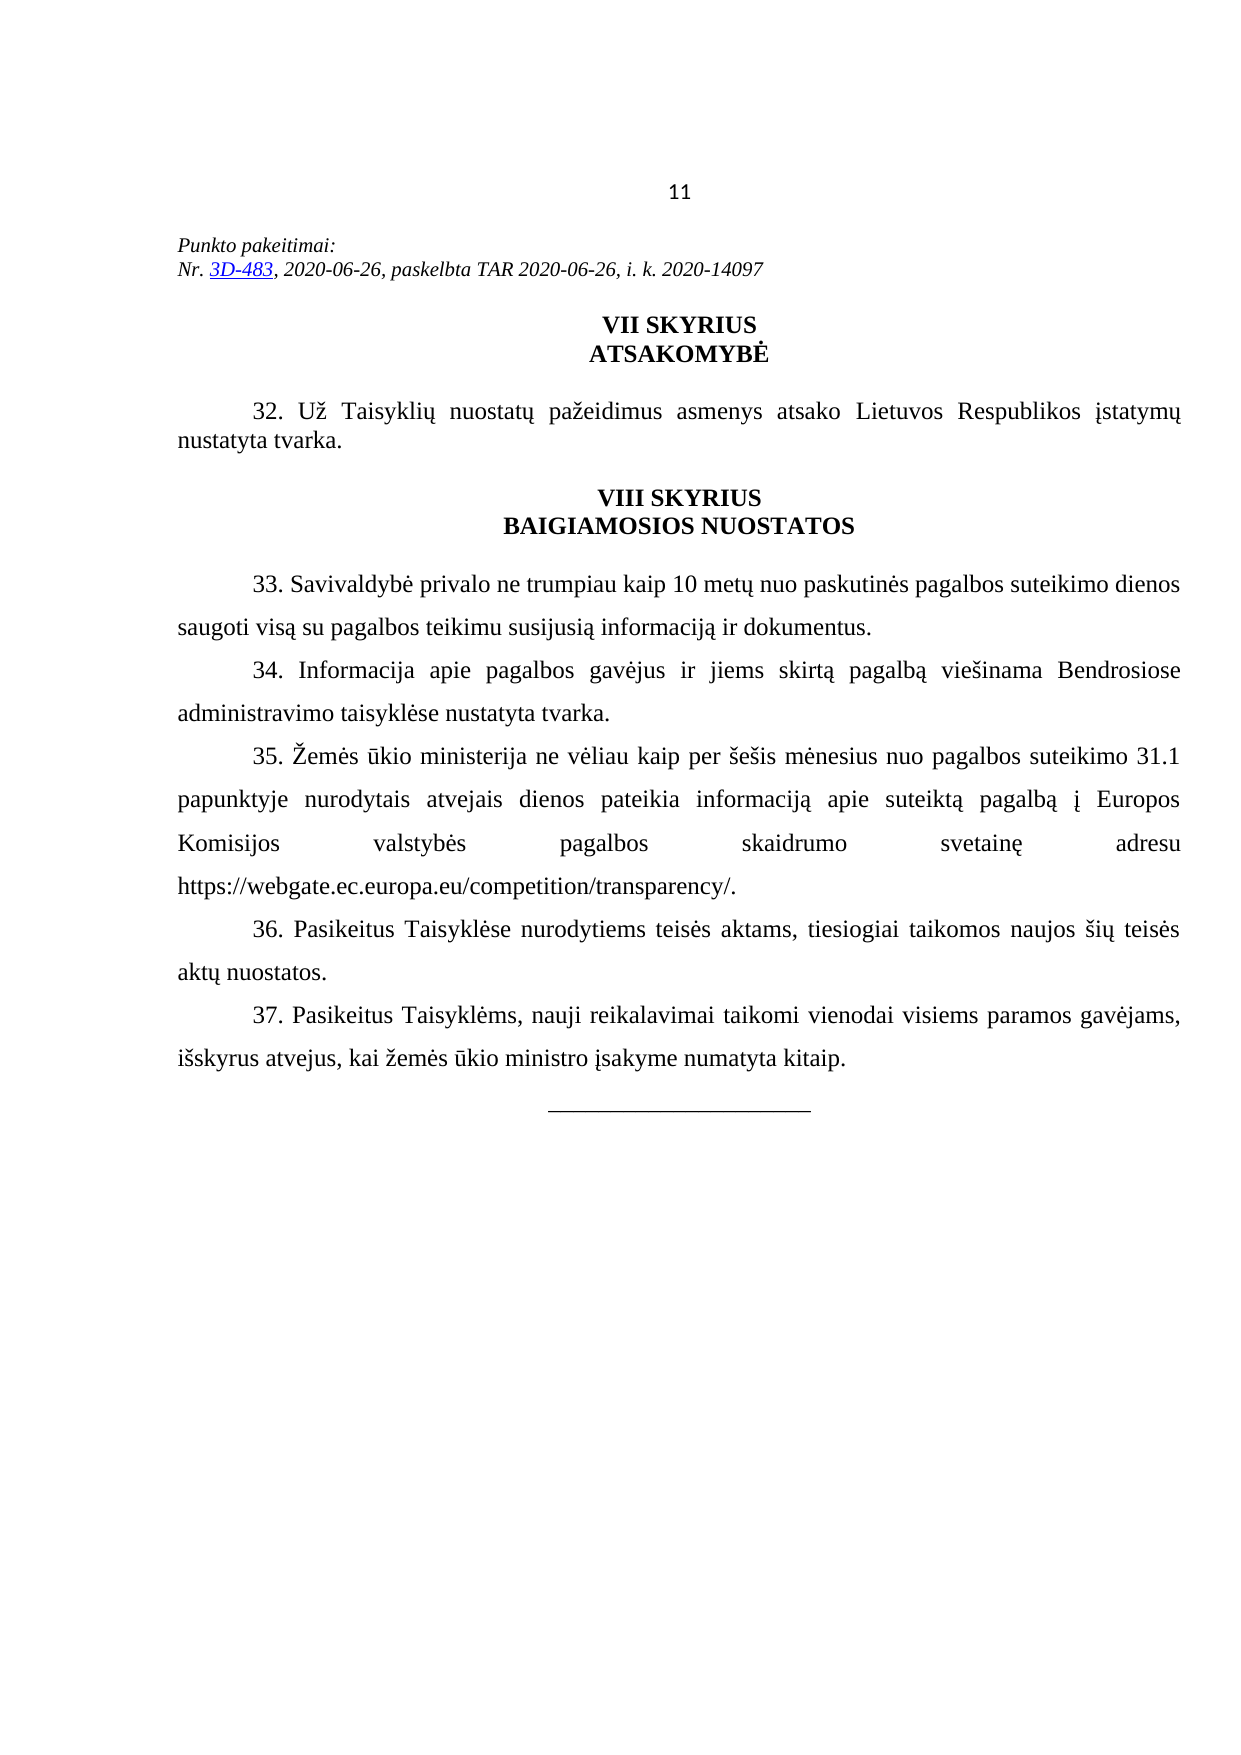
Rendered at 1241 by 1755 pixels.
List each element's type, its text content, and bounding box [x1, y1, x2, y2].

text BAIGIAMOSIOS NUOSTATOS [177, 511, 1181, 540]
text 35. Žemės ūkio ministerija ne vėliau kaip per šešis mėnesius nuo pagalbos suteikimo 31.1 papunktyje nurodytais atvejais dienos pateikia informaciją apie suteiktą pagalbą į Europos Komisijos valstybės pagalbos skaidrumo svetainę adresu https://webgate.ec.europa.eu/competition/transparency/. [177, 741, 1181, 899]
text 36. Pasikeitus Taisyklėse nurodytiems teisės aktams, tiesiogiai taikomos naujos šių teisės aktų nuostatos. [177, 914, 1181, 986]
text ATSAKOMYBĖ [177, 339, 1181, 368]
text 37. Pasikeitus Taisyklėms, nauji reikalavimai taikomi vienodai visiems paramos gavėjams, išskyrus atvejus, kai žemės ūkio ministro įsakyme numatyta kitaip. [177, 1000, 1181, 1072]
text 33. Savivaldybė privalo ne trumpiau kaip 10 metų nuo paskutinės pagalbos suteikimo dienos saugoti visą su pagalbos teikimu susijusią informaciją ir dokumentus. [177, 569, 1181, 641]
text Nr. 3D-483, 2020-06-26, paskelbta TAR 2020-06-26, i. k. 2020-14097 [177, 257, 1181, 281]
text Punkto pakeitimai: [177, 233, 1181, 257]
text VIII SKYRIUS [177, 483, 1181, 511]
text VII SKYRIUS [177, 310, 1181, 339]
text 32. Už Taisyklių nuostatų pažeidimus asmenys atsako Lietuvos Respublikos įstatymų nustatyta tvarka. [177, 396, 1181, 454]
text _____________________ [177, 1086, 1181, 1115]
text 34. Informacija apie pagalbos gavėjus ir jiems skirtą pagalbą viešinama Bendrosiose administravimo taisyklėse nustatyta tvarka. [177, 655, 1181, 727]
